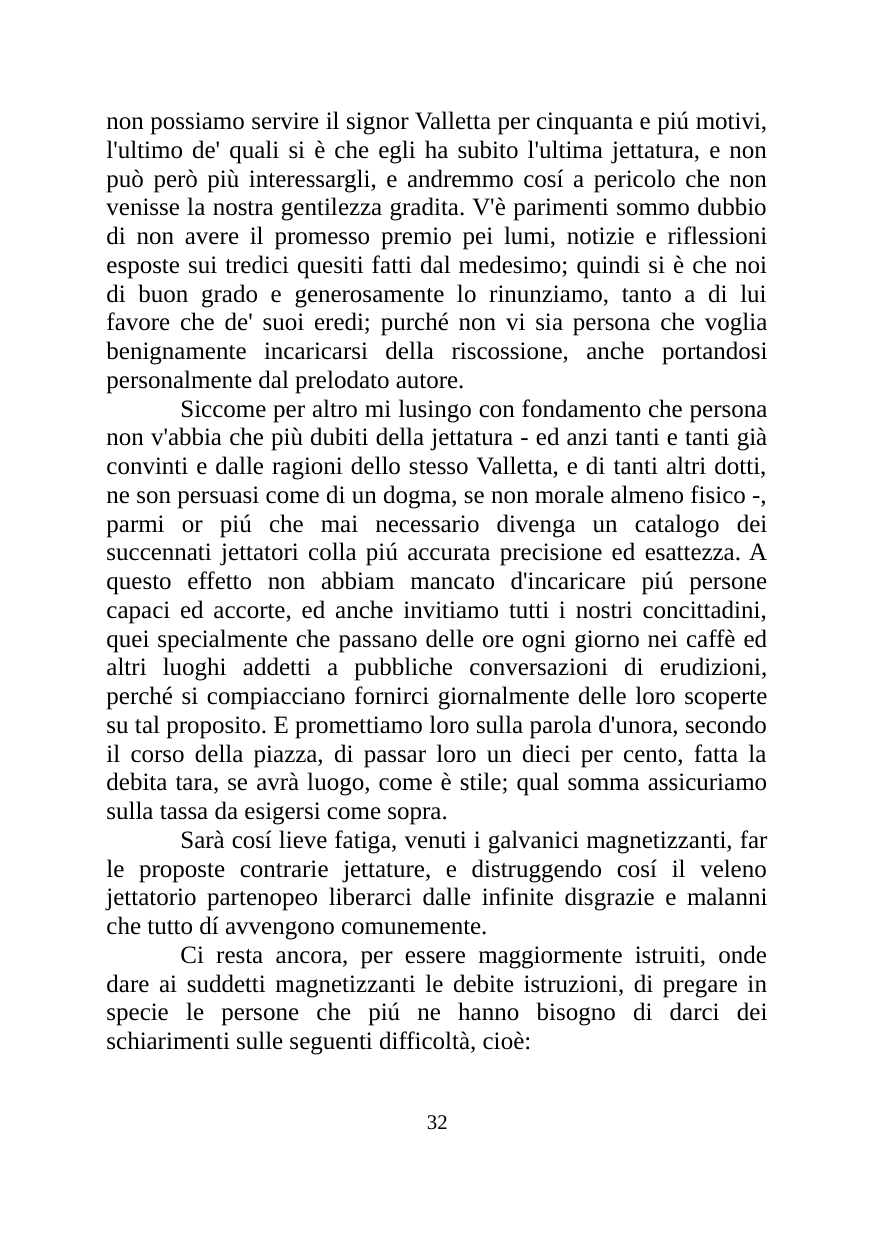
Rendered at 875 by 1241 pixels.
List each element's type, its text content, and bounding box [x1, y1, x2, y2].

text Ci resta ancora, per essere maggiormente istruiti, onde dare ai suddetti magnetizzanti le debite istruzioni, di pregare in specie le persone che piú ne hanno bisogno di darci dei schiarimenti sulle seguenti difficoltà, cioè: [106, 940, 768, 1055]
text Siccome per altro mi lusingo con fondamento che persona non v'abbia che più dubiti della jettatura - ed anzi tanti e tanti già convinti e dalle ragioni dello stesso Valletta, e di tanti altri dotti, ne son persuasi come di un dogma, se non morale almeno fisico -, parmi or piú che mai necessario divenga un catalogo dei succennati jettatori colla piú accurata precisione ed esattezza. A questo effetto non abbiam mancato d'incaricare piú persone capaci ed accorte, ed anche invitiamo tutti i nostri concittadini, quei specialmente che passano delle ore ogni giorno nei caffè ed altri luoghi addetti a pubbliche conversazioni di erudizioni, perché si compiacciano fornirci giornalmente delle loro scoperte su tal proposito. E promettiamo loro sulla parola d'unora, secondo il corso della piazza, di passar loro un dieci per cento, fatta la debita tara, se avrà luogo, come è stile; qual somma assicuriamo sulla tassa da esigersi come sopra. [106, 394, 768, 825]
text Sarà cosí lieve fatiga, venuti i galvanici magnetizzanti, far le proposte contrarie jettature, e distruggendo cosí il veleno jettatorio partenopeo liberarci dalle infinite disgrazie e malanni che tutto dí avvengono comunemente. [106, 825, 768, 940]
text non possiamo servire il signor Valletta per cinquanta e piú motivi, l'ultimo de' quali si è che egli ha subito l'ultima jettatura, e non può però più interessargli, e andremmo cosí a pericolo che non venisse la nostra gentilezza gradita. V'è parimenti sommo dubbio di non avere il promesso premio pei lumi, notizie e riflessioni esposte sui tredici quesiti fatti dal medesimo; quindi si è che noi di buon grado e generosamente lo rinunziamo, tanto a di lui favore che de' suoi eredi; purché non vi sia persona che voglia benignamente incaricarsi della riscossione, anche portandosi personalmente dal prelodato autore. [106, 106, 768, 394]
